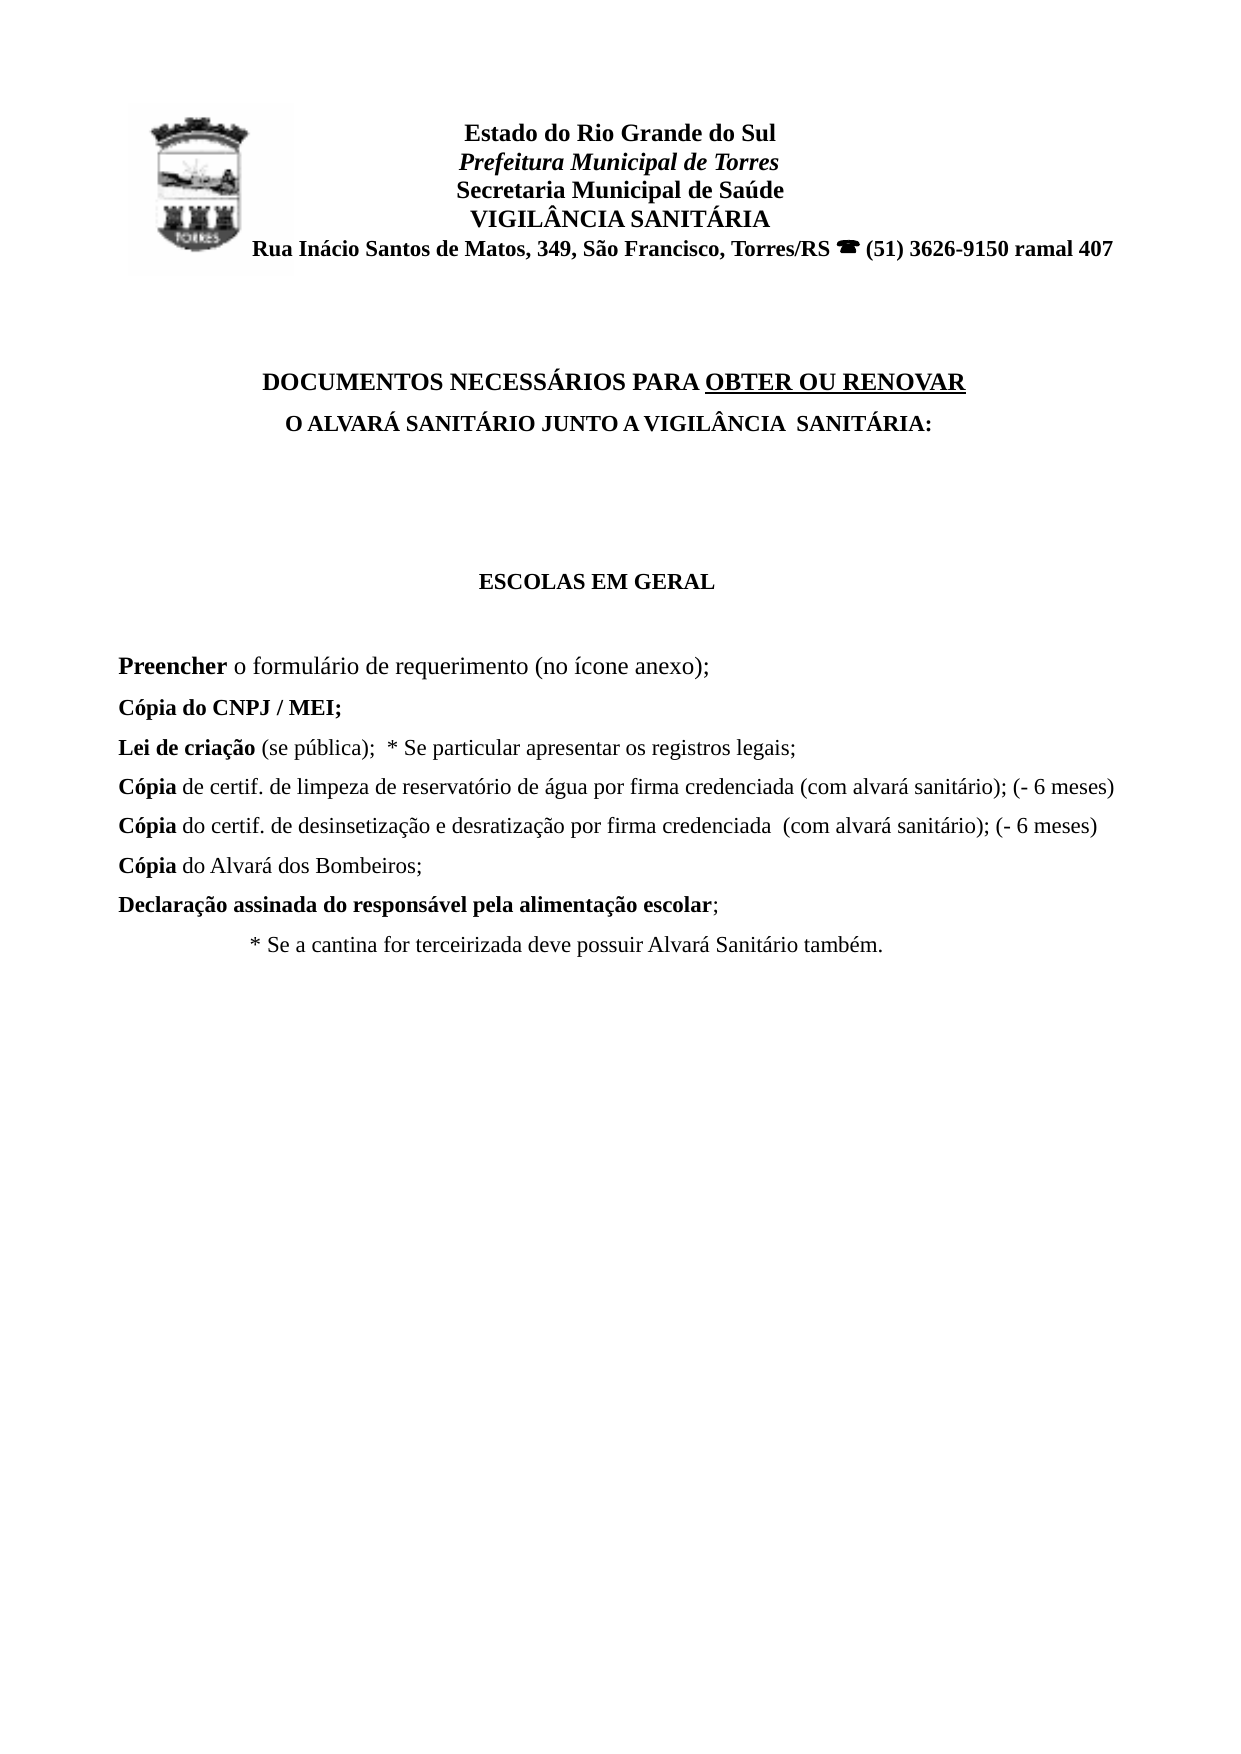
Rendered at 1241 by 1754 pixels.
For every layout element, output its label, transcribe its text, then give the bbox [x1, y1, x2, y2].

text DOCUMENTOS NECESSÁRIOS PARA OBTER OU RENOVAR [118, 367, 1122, 396]
text Secretaria Municipal de Saúde [294, 176, 1122, 204]
text Estado do Rio Grande do Sul [294, 118, 1122, 147]
text Cópia do CNPJ / MEI; [118, 694, 1122, 720]
text Lei de criação (se pública); * Se particular apresentar os registros legais; [118, 733, 1122, 760]
subtitle Rua Inácio Santos de Matos, 349, São Francisco, Torres/RS  (51) 3626-9150 ramal 407 [294, 233, 1122, 262]
text O ALVARÁ SANITÁRIO JUNTO A VIGILÂNCIA SANITÁRIA: [118, 410, 1122, 437]
text Cópia de certif. de limpeza de reservatório de água por firma credenciada (com alvará sanitário); (- 6 meses) [118, 773, 1122, 799]
text Preencher o formulário de requerimento (no ícone anexo); [118, 651, 1122, 680]
text Prefeitura Municipal de Torres [294, 147, 1122, 176]
text Cópia do certif. de desinsetização e desratização por firma credenciada (com alvará sanitário); (- 6 meses) [118, 812, 1122, 839]
subtitle VIGILÂNCIA SANITÁRIA [294, 204, 1122, 233]
text ESCOLAS EM GERAL [118, 568, 1122, 595]
text Declaração assinada do responsável pela alimentação escolar; [118, 891, 1122, 918]
text Cópia do Alvará dos Bombeiros; [118, 852, 1122, 878]
text * Se a cantina for terceirizada deve possuir Alvará Sanitário também. [118, 931, 1122, 957]
